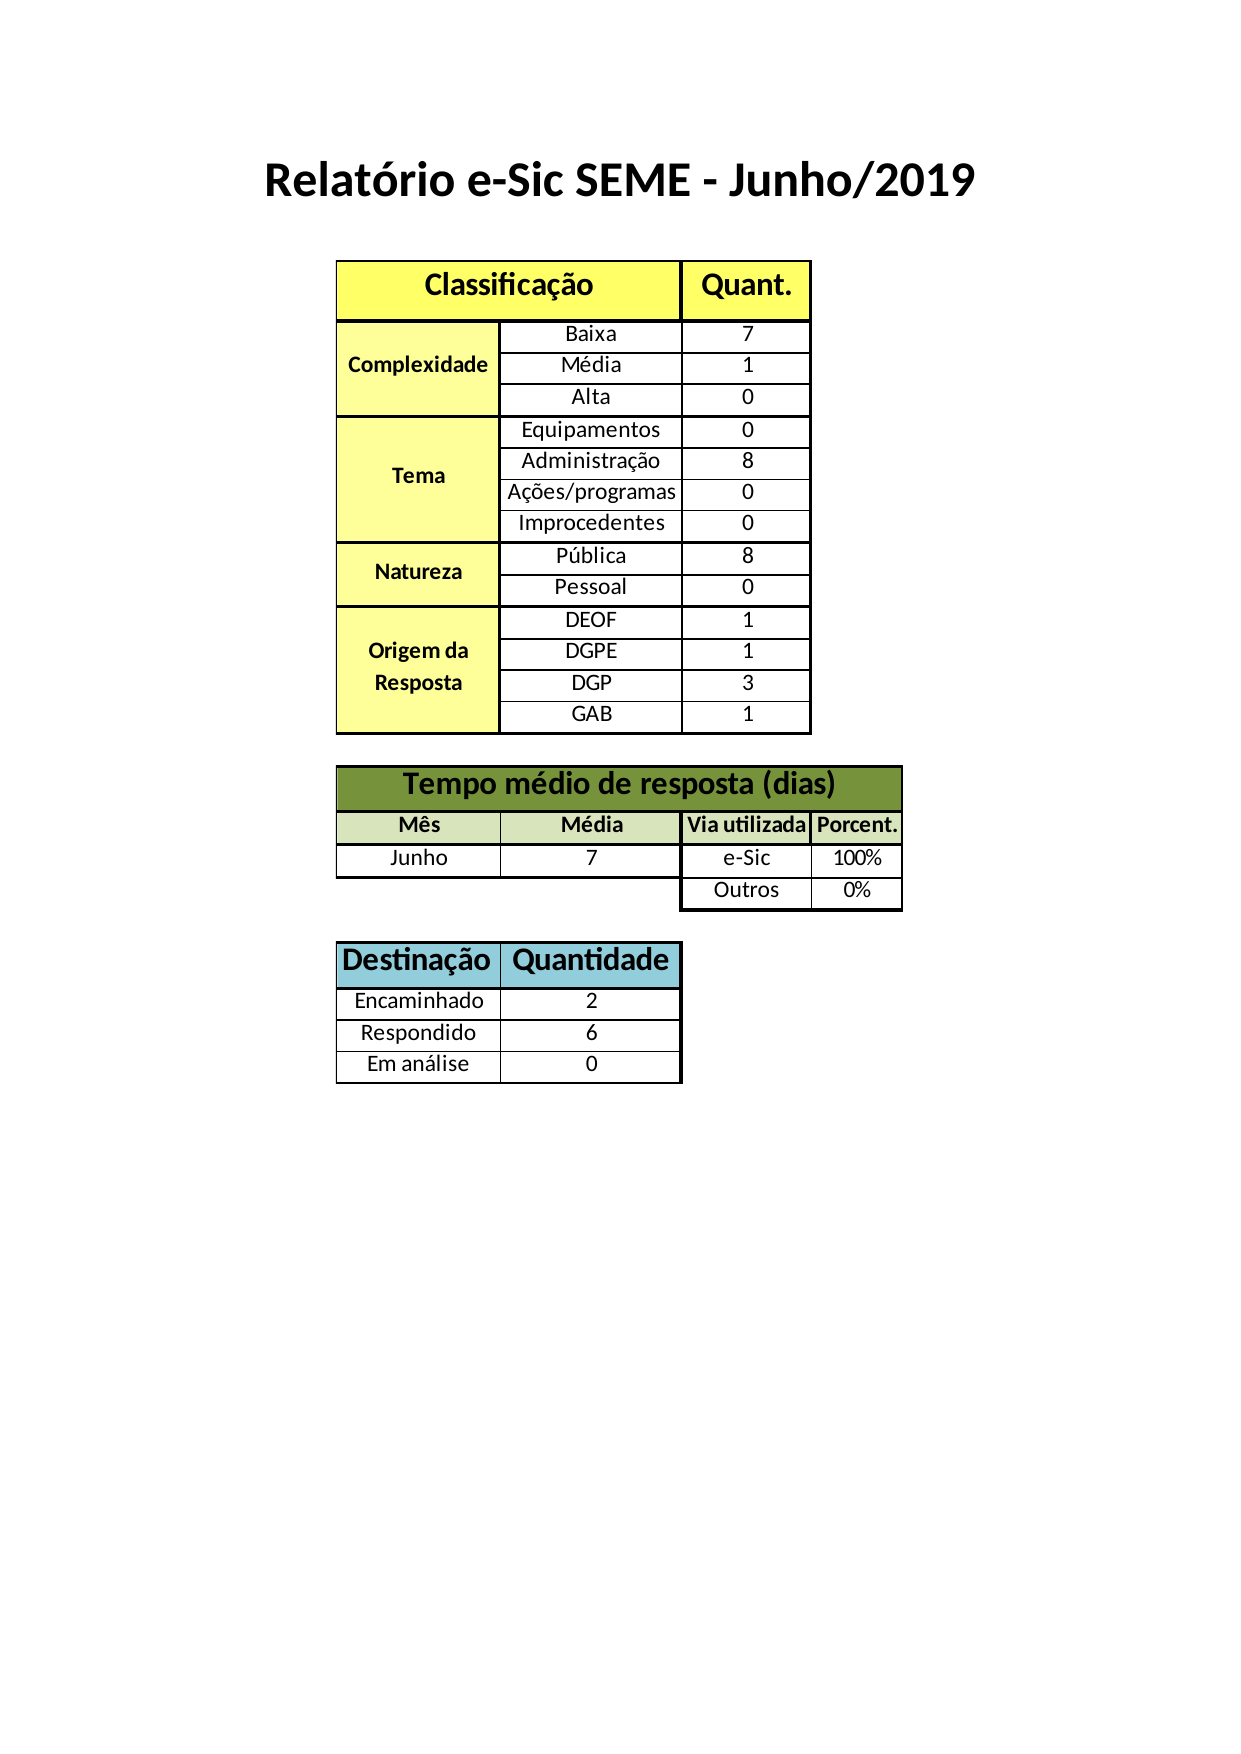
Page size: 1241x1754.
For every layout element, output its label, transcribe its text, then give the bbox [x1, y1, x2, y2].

text Relatório e-Sic SEME - Junho/2019 [177, 148, 1063, 209]
